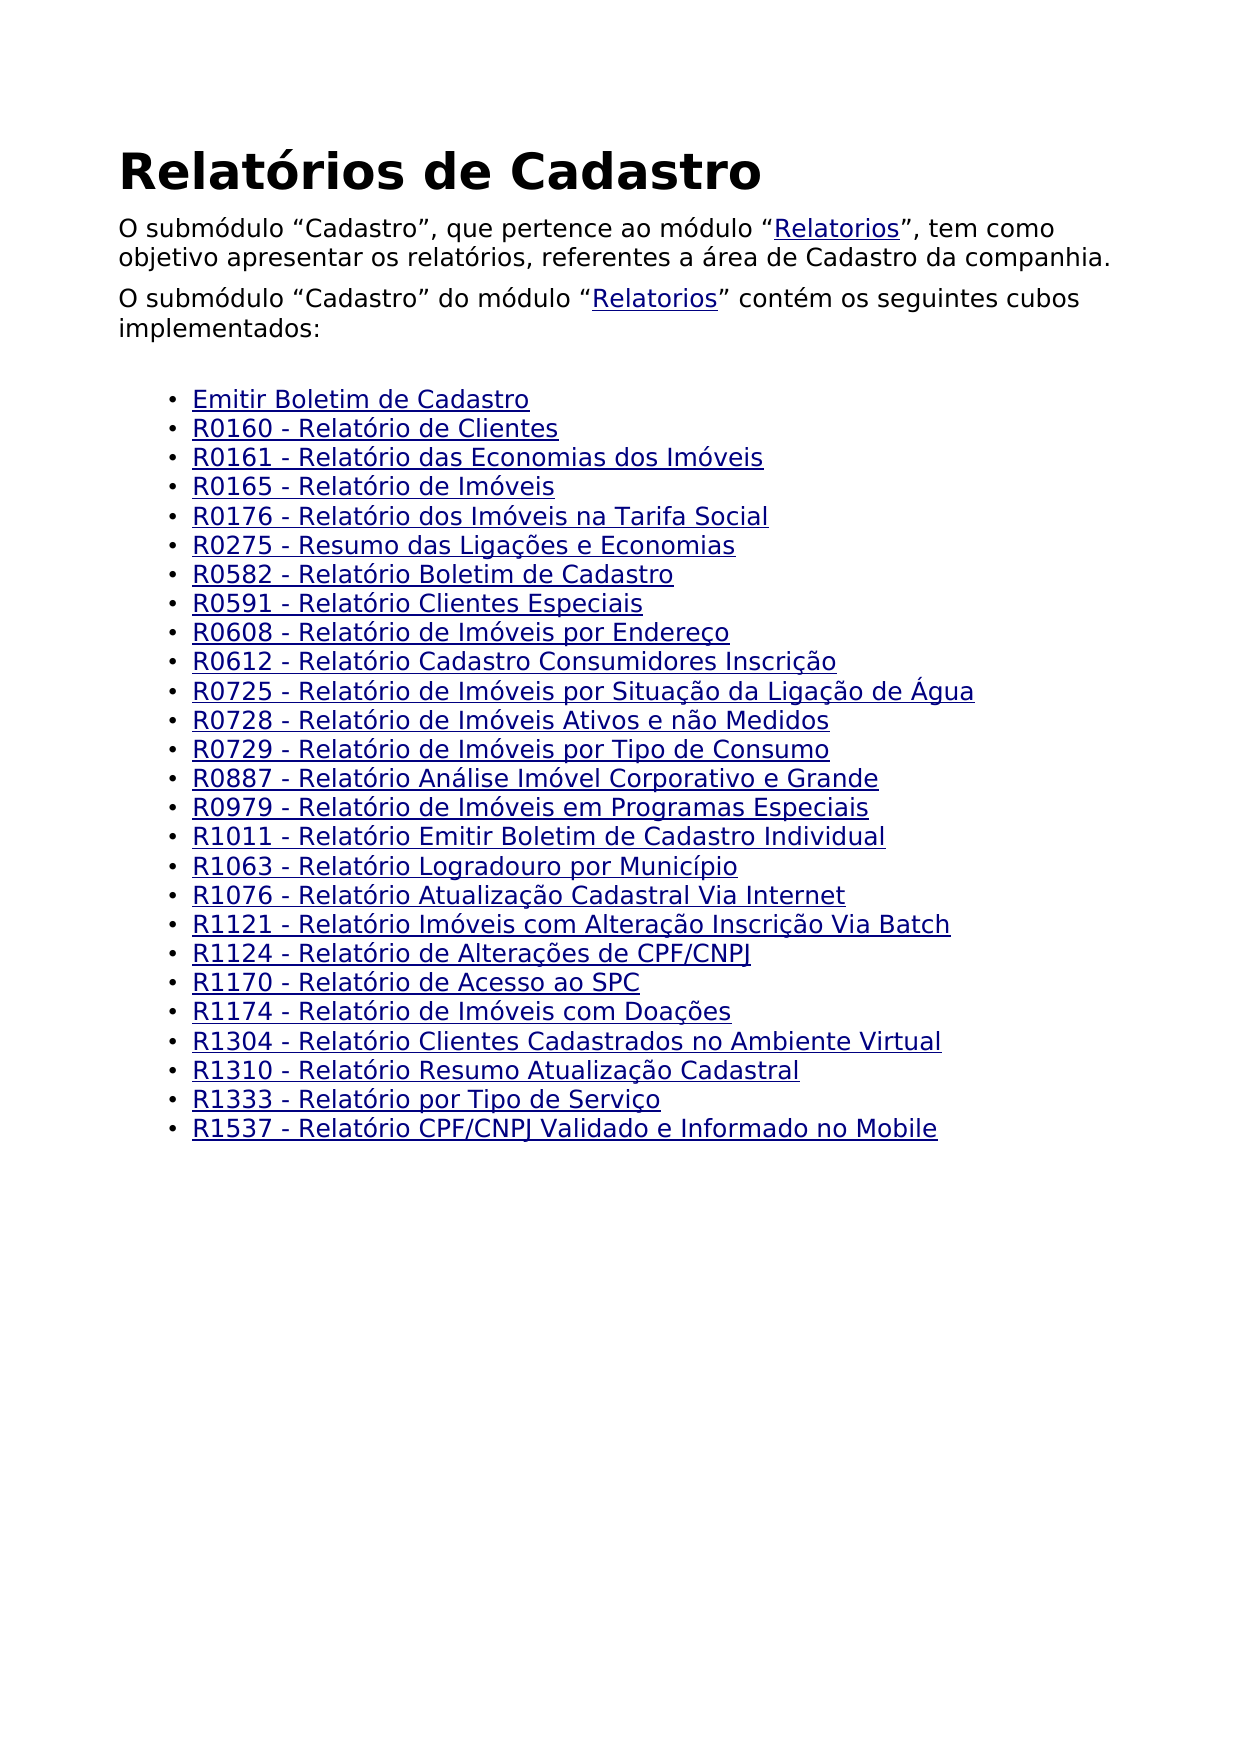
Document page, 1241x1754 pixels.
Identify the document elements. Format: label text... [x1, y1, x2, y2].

list R1011 - Relatório Emitir Boletim de Cadastro Individual [177, 822, 1122, 852]
text O submódulo “Cadastro” do módulo “Relatorios” contém os seguintes cubos implementados: [118, 285, 1122, 343]
list R0591 - Relatório Clientes Especiais [177, 589, 1122, 618]
list R0729 - Relatório de Imóveis por Tipo de Consumo [177, 735, 1122, 764]
list R0160 - Relatório de Clientes [177, 414, 1122, 443]
list R0728 - Relatório de Imóveis Ativos e não Medidos [177, 706, 1122, 735]
list R1170 - Relatório de Acesso ao SPC [177, 968, 1122, 997]
list R1304 - Relatório Clientes Cadastrados no Ambiente Virtual [177, 1027, 1122, 1056]
list R1174 - Relatório de Imóveis com Doações [177, 997, 1122, 1027]
list R1124 - Relatório de Alterações de CPF/CNPJ [177, 939, 1122, 968]
list R1121 - Relatório Imóveis com Alteração Inscrição Via Batch [177, 910, 1122, 939]
list R1076 - Relatório Atualização Cadastral Via Internet [177, 881, 1122, 910]
list R0582 - Relatório Boletim de Cadastro [177, 560, 1122, 589]
list R0725 - Relatório de Imóveis por Situação da Ligação de Água [177, 677, 1122, 706]
list Emitir Boletim de Cadastro [177, 385, 1122, 414]
list R0176 - Relatório dos Imóveis na Tarifa Social [177, 502, 1122, 531]
list R0165 - Relatório de Imóveis [177, 472, 1122, 502]
subtitle Relatórios de Cadastro [118, 143, 1122, 201]
list R0979 - Relatório de Imóveis em Programas Especiais [177, 793, 1122, 822]
list R1537 - Relatório CPF/CNPJ Validado e Informado no Mobile [177, 1114, 1122, 1143]
text O submódulo “Cadastro”, que pertence ao módulo “Relatorios”, tem como objetivo apresentar os relatórios, referentes a área de Cadastro da companhia. [118, 214, 1122, 272]
list R0608 - Relatório de Imóveis por Endereço [177, 618, 1122, 647]
list R0275 - Resumo das Ligações e Economias [177, 531, 1122, 560]
list R0887 - Relatório Análise Imóvel Corporativo e Grande [177, 764, 1122, 793]
list R1310 - Relatório Resumo Atualização Cadastral [177, 1056, 1122, 1085]
list R1063 - Relatório Logradouro por Município [177, 852, 1122, 881]
list R0612 - Relatório Cadastro Consumidores Inscrição [177, 647, 1122, 677]
list R0161 - Relatório das Economias dos Imóveis [177, 443, 1122, 472]
list R1333 - Relatório por Tipo de Serviço [177, 1085, 1122, 1114]
